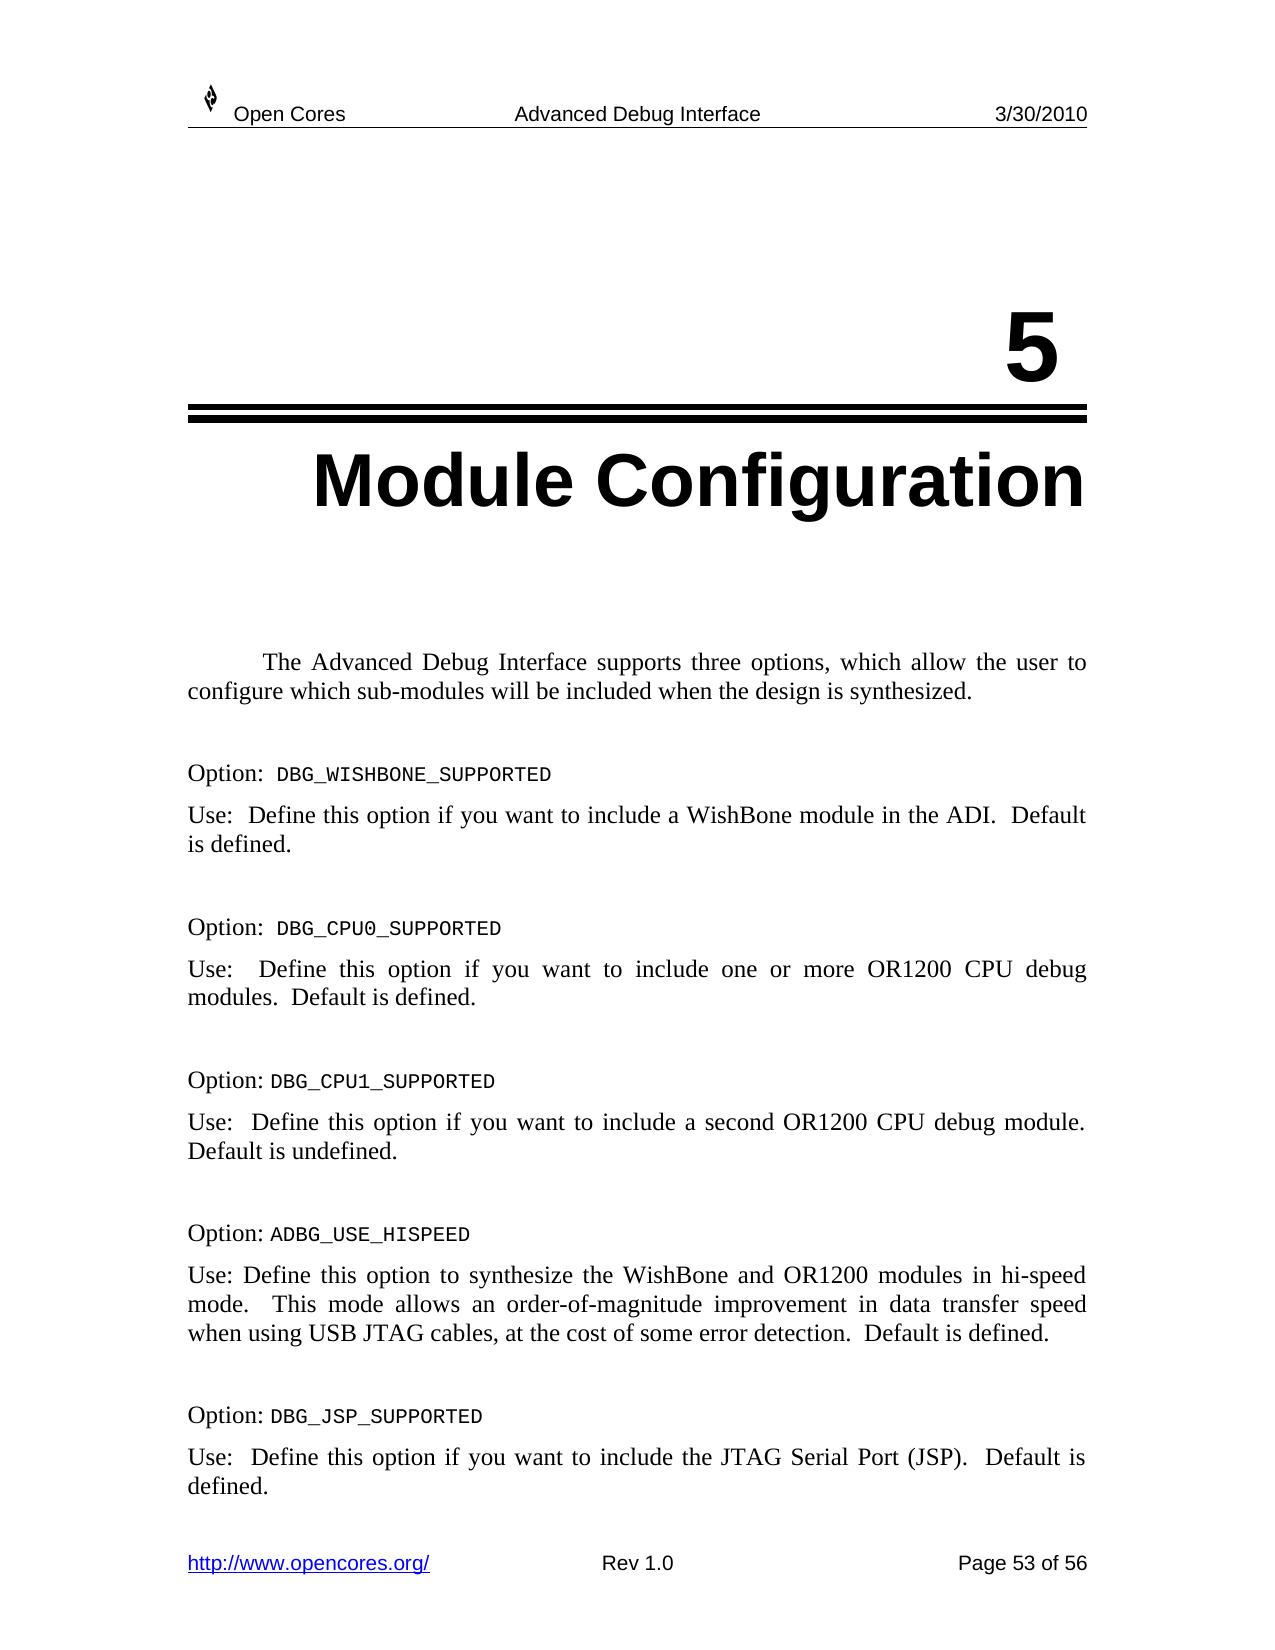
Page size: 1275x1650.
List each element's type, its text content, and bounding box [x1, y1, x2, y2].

text The Advanced Debug Interface supports three options, which allow the user to configure which sub-modules will be included when the design is synthesized. [187, 647, 1087, 704]
text Option: DBG_JSP_SUPPORTED [187, 1400, 1087, 1430]
subtitle Module Configuration [187, 436, 1087, 522]
text Use: Define this option if you want to include a second OR1200 CPU debug module. Default is undefined. [187, 1107, 1087, 1164]
text Use: Define this option if you want to include the JTAG Serial Port (JSP). Default is defined. [187, 1442, 1087, 1500]
text Use: Define this option if you want to include a WishBone module in the ADI. Default is defined. [187, 800, 1087, 858]
text Use: Define this option to synthesize the WishBone and OR1200 modules in hi-speed mode. This mode allows an order-of-magnitude improvement in data transfer speed when using USB JTAG cables, at the cost of some error detection. Default is defined. [187, 1260, 1087, 1347]
text Option: DBG_CPU0_SUPPORTED [187, 912, 1087, 941]
text Option: DBG_CPU1_SUPPORTED [187, 1065, 1087, 1094]
text Use: Define this option if you want to include one or more OR1200 CPU debug modules. Default is defined. [187, 954, 1087, 1011]
text Option: ADBG_USE_HISPEED [187, 1218, 1087, 1248]
text Option: DBG_WISHBONE_SUPPORTED [187, 758, 1087, 788]
